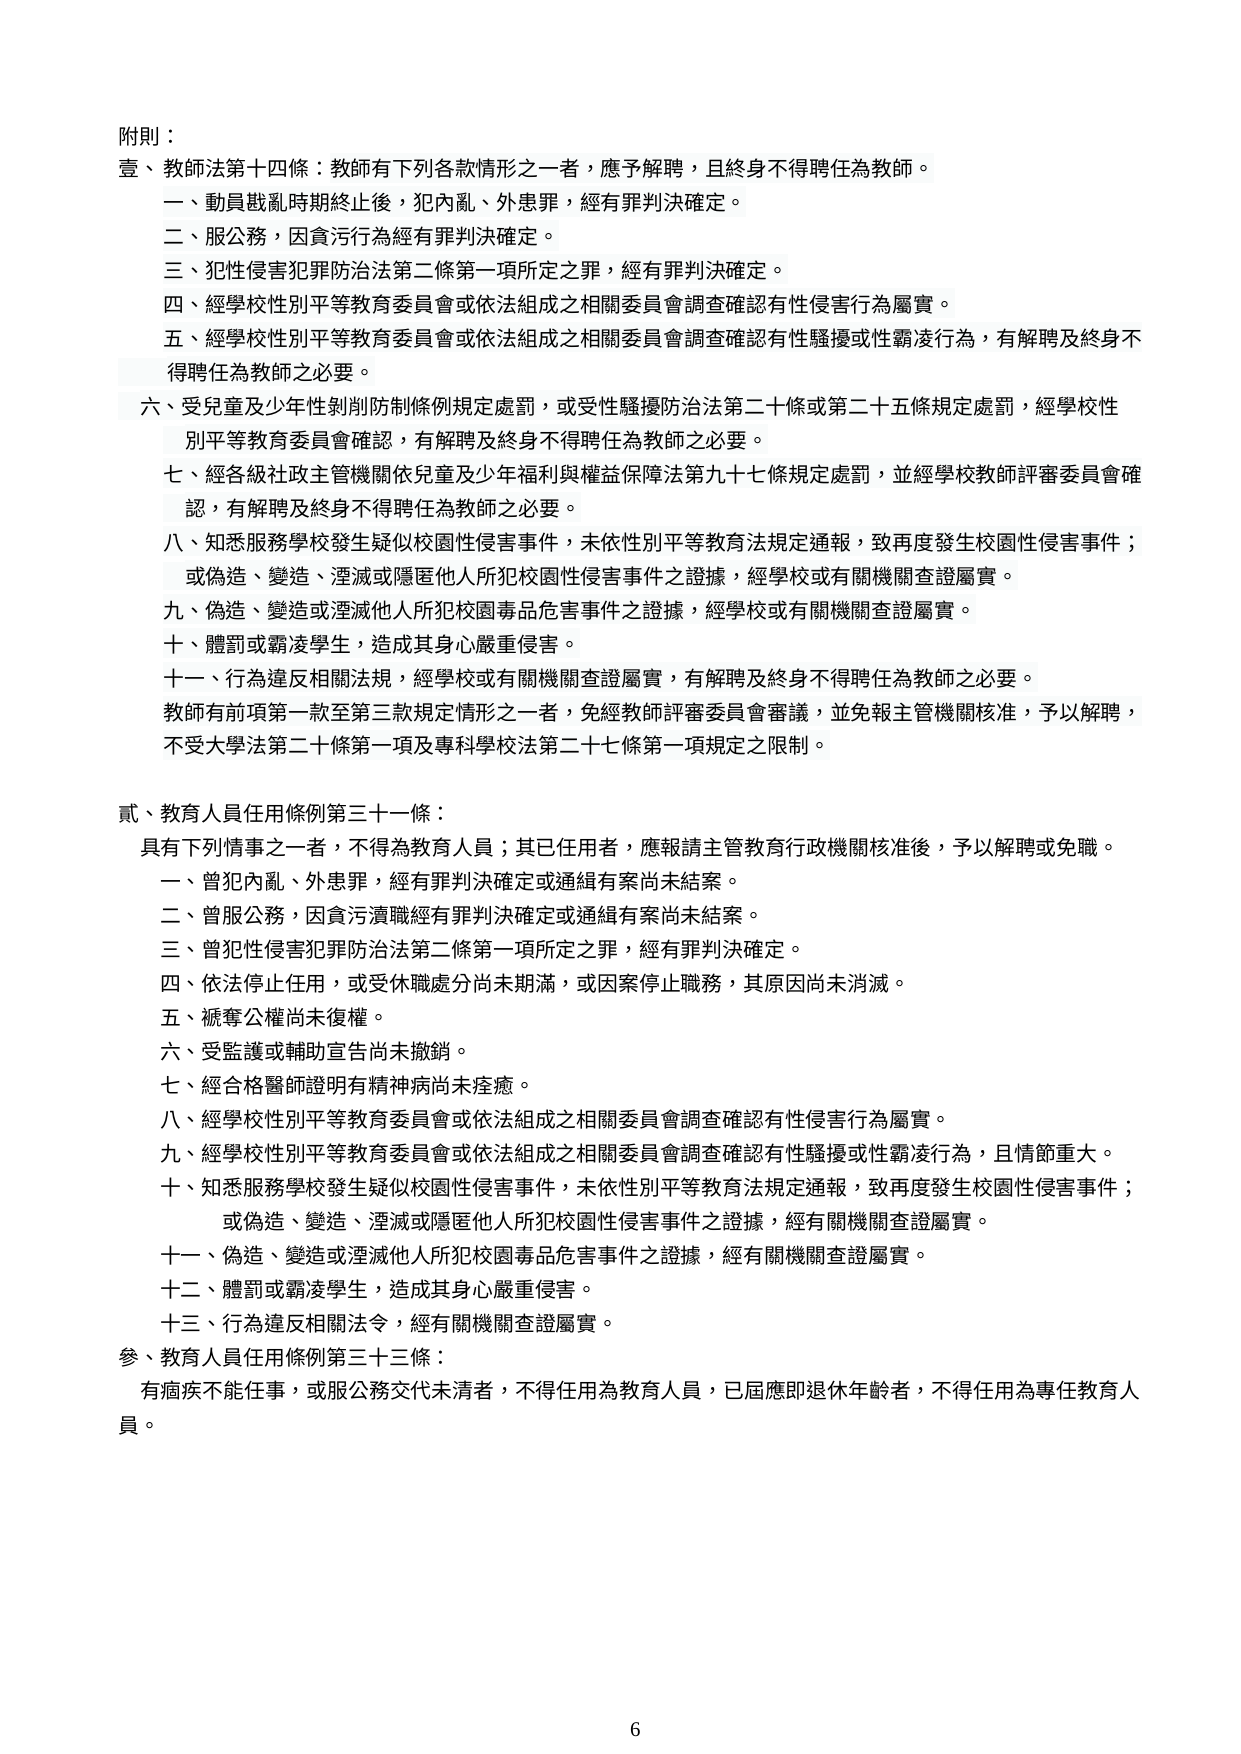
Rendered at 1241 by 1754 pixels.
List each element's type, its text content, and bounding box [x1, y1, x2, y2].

text 具有下列情事之一者，不得為教育人員；其已任用者，應報請主管教育行政機關核准後，予以解聘或免職。 [118, 830, 1152, 864]
text 貳、教育人員任用條例第三十一條： [118, 796, 1152, 830]
text 參、教育人員任用條例第三十三條： 有痼疾不能任事，或服公務交代未清者，不得任用為教育人員，已屆應即退休年齡者，不得任用為專任教育人員。 [118, 1339, 1152, 1441]
text 五、褫奪公權尚未復權。 [160, 999, 1152, 1033]
text 九、經學校性別平等教育委員會或依法組成之相關委員會調查確認有性騷擾或性霸凌行為，且情節重大。 [160, 1135, 1152, 1169]
text 十、知悉服務學校發生疑似校園性侵害事件，未依性別平等教育法規定通報，致再度發生校園性侵害事件；或偽造、變造、湮滅或隱匿他人所犯校園性侵害事件之證據，經有關機關查證屬實。 [160, 1169, 1152, 1237]
text 八、經學校性別平等教育委員會或依法組成之相關委員會調查確認有性侵害行為屬實。 [160, 1101, 1152, 1135]
text 四、依法停止任用，或受休職處分尚未期滿，或因案停止職務，其原因尚未消滅。 [160, 966, 1152, 999]
text 十二、體罰或霸凌學生，造成其身心嚴重侵害。 [160, 1271, 1152, 1305]
text 二、曾服公務，因貪污瀆職經有罪判決確定或通緝有案尚未結案。 [160, 898, 1152, 932]
list 教師法第十四條：教師有下列各款情形之一者，應予解聘，且終身不得聘任為教師。 一、動員戡亂時期終止後，犯內亂、外患罪，經有罪判決確定。 二、服公務，因貪污行為經有罪判決確定。 三、犯性侵害犯罪防治法第二條第一項所定之罪，經有罪判決確定。 四、經學校性別平等教育委員會或依法組成之相關委員會調查確認有性侵害行為屬實。 五、經學校性別平等教育委員會或依法組成之相關委員會調查確認有性騷擾或性霸凌行為，有解聘及終身不 [118, 151, 1152, 354]
text 一、曾犯內亂、外患罪，經有罪判決確定或通緝有案尚未結案。 [160, 864, 1152, 898]
text 得聘任為教師之必要。 六、受兒童及少年性剝削防制條例規定處罰，或受性騷擾防治法第二十條或第二十五條規定處罰，經學校性 [118, 354, 1152, 422]
list 別平等教育委員會確認，有解聘及終身不得聘任為教師之必要。 七、經各級社政主管機關依兒童及少年福利與權益保障法第九十七條規定處罰，並經學校教師評審委員會確 [163, 422, 1152, 490]
text 附則： [118, 120, 1152, 151]
list 或偽造、變造、湮滅或隱匿他人所犯校園性侵害事件之證據，經學校或有關機關查證屬實。 九、偽造、變造或湮滅他人所犯校園毒品危害事件之證據，經學校或有關機關查證屬實。 十、體罰或霸凌學生，造成其身心嚴重侵害。 十一、行為違反相關法規，經學校或有關機關查證屬實，有解聘及終身不得聘任為教師之必要。 教師有前項第一款至第三款規定情形之一者，免經教師評審委員會審議，並免報主管機關核准，予以解聘，不受大學法第二十條第一項及專科學校法第二十七條第一項規定之限制。 [163, 558, 1152, 762]
list 認，有解聘及終身不得聘任為教師之必要。 八、知悉服務學校發生疑似校園性侵害事件，未依性別平等教育法規定通報，致再度發生校園性侵害事件； [163, 490, 1152, 558]
text 三、曾犯性侵害犯罪防治法第二條第一項所定之罪，經有罪判決確定。 [160, 932, 1152, 966]
text 七、經合格醫師證明有精神病尚未痊癒。 [160, 1067, 1152, 1101]
text 六、受監護或輔助宣告尚未撤銷。 [160, 1033, 1152, 1067]
text 十一、偽造、變造或湮滅他人所犯校園毒品危害事件之證據，經有關機關查證屬實。 [160, 1237, 1152, 1271]
text 十三、行為違反相關法令，經有關機關查證屬實。 [160, 1305, 1152, 1339]
